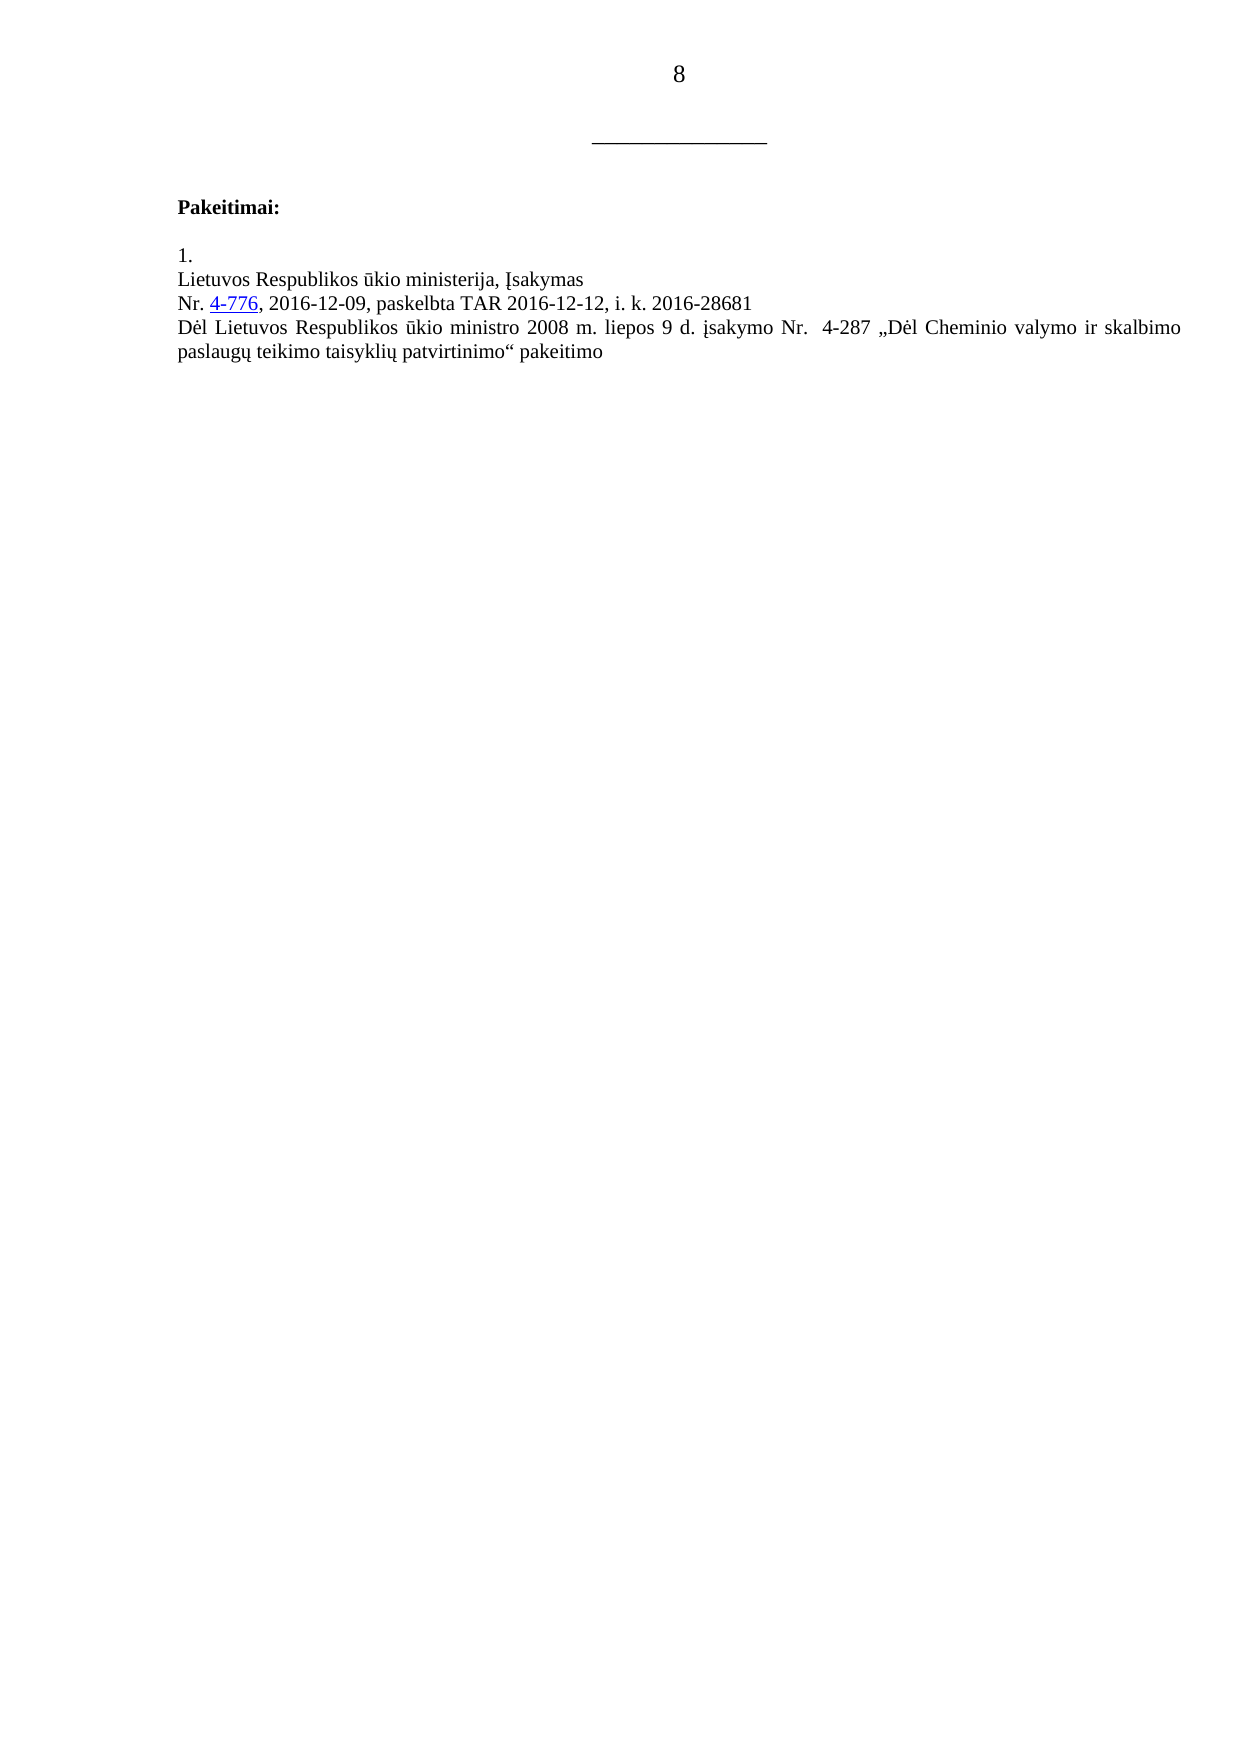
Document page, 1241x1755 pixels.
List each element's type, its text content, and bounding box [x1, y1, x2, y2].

text Lietuvos Respublikos ūkio ministerija, Įsakymas [177, 267, 1181, 291]
text 1. [177, 243, 1181, 267]
text ______________ [177, 118, 1181, 147]
text Nr. 4-776, 2016-12-09, paskelbta TAR 2016-12-12, i. k. 2016-28681 [177, 291, 1181, 315]
text Pakeitimai: [177, 195, 1181, 219]
text Dėl Lietuvos Respublikos ūkio ministro 2008 m. liepos 9 d. įsakymo Nr. 4-287 „Dėl Cheminio valymo ir skalbimo paslaugų teikimo taisyklių patvirtinimo“ pakeitimo [177, 315, 1181, 363]
